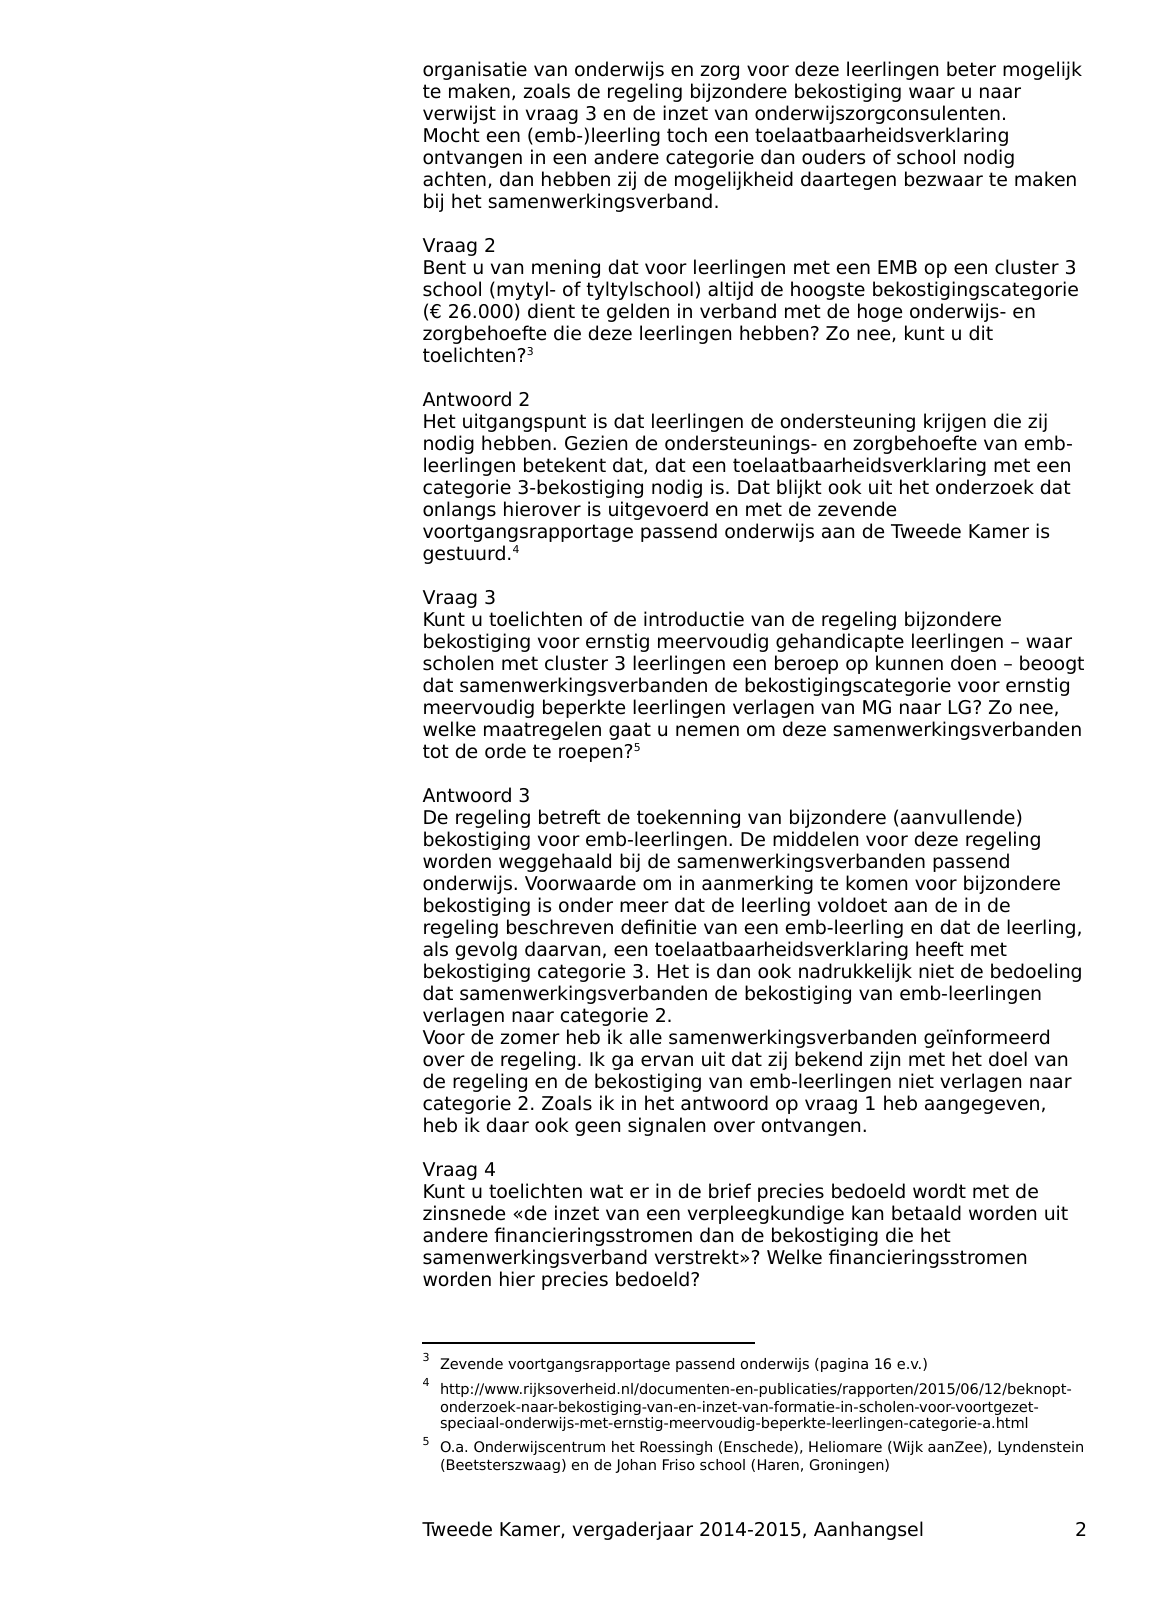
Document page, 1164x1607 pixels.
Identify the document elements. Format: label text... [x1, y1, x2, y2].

text Vraag 2 [422, 235, 1087, 257]
text Mocht een (emb-)leerling toch een toelaatbaarheidsverklaring ontvangen in een andere categorie dan ouders of school nodig achten, dan hebben zij de mogelijkheid daartegen bezwaar te maken bij het samenwerkingsverband. [422, 125, 1087, 213]
text De regeling betreft de toekenning van bijzondere (aanvullende) bekostiging voor emb-leerlingen. De middelen voor deze regeling worden weggehaald bij de samenwerkingsverbanden passend onderwijs. Voorwaarde om in aanmerking te komen voor bijzondere bekostiging is onder meer dat de leerling voldoet aan de in de regeling beschreven definitie van een emb-leerling en dat de leerling, als gevolg daarvan, een toelaatbaarheidsverklaring heeft met bekostiging categorie 3. Het is dan ook nadrukkelijk niet de bedoeling dat samenwerkingsverbanden de bekostiging van emb-leerlingen verlagen naar categorie 2. [422, 807, 1087, 1027]
text Antwoord 2 [422, 389, 1087, 411]
text Vraag 4 [422, 1159, 1087, 1181]
text Antwoord 3 [422, 785, 1087, 807]
text Vraag 3 [422, 587, 1087, 609]
text Het uitgangspunt is dat leerlingen de ondersteuning krijgen die zij nodig hebben. Gezien de ondersteunings- en zorgbehoefte van emb-leerlingen betekent dat, dat een toelaatbaarheidsverklaring met een categorie 3-bekostiging nodig is. Dat blijkt ook uit het onderzoek dat onlangs hierover is uitgevoerd en met de zevende voortgangsrapportage passend onderwijs aan de Tweede Kamer is gestuurd. [422, 411, 1087, 565]
text Kunt u toelichten of de introductie van de regeling bijzondere bekostiging voor ernstig meervoudig gehandicapte leerlingen – waar scholen met cluster 3 leerlingen een beroep op kunnen doen – beoogt dat samenwerkingsverbanden de bekostigingscategorie voor ernstig meervoudig beperkte leerlingen verlagen van MG naar LG? Zo nee, welke maatregelen gaat u nemen om deze samenwerkingsverbanden tot de orde te roepen? [422, 609, 1087, 763]
text http://www.rijksoverheid.nl/documenten-en-publicaties/rapporten/2015/06/12/beknopt-onderzoek-naar-bekostiging-van-en-inzet-van-formatie-in-scholen-voor-voortgezet-speciaal-onderwijs-met-ernstig-meervoudig-beperkte-leerlingen-categorie-a.html [422, 1377, 1087, 1432]
text Voor de zomer heb ik alle samenwerkingsverbanden geïnformeerd over de regeling. Ik ga ervan uit dat zij bekend zijn met het doel van de regeling en de bekostiging van emb-leerlingen niet verlagen naar categorie 2. Zoals ik in het antwoord op vraag 1 heb aangegeven, heb ik daar ook geen signalen over ontvangen. [422, 1027, 1087, 1137]
text O.a. Onderwijscentrum het Roessingh (Enschede), Heliomare (Wijk aanZee), Lyndenstein (Beetsterszwaag) en de Johan Friso school (Haren, Groningen) [422, 1435, 1087, 1474]
text organisatie van onderwijs en zorg voor deze leerlingen beter mogelijk te maken, zoals de regeling bijzondere bekostiging waar u naar verwijst in vraag 3 en de inzet van onderwijszorgconsulenten. [422, 59, 1087, 125]
text Zevende voortgangsrapportage passend onderwijs (pagina 16 e.v.) [422, 1352, 1087, 1374]
text Kunt u toelichten wat er in de brief precies bedoeld wordt met de zinsnede «de inzet van een verpleegkundige kan betaald worden uit andere financieringsstromen dan de bekostiging die het samenwerkingsverband verstrekt»? Welke financieringsstromen worden hier precies bedoeld? [422, 1181, 1087, 1291]
text Bent u van mening dat voor leerlingen met een EMB op een cluster 3 school (mytyl- of tyltylschool) altijd de hoogste bekostigingscategorie (€ 26.000) dient te gelden in verband met de hoge onderwijs- en zorgbehoefte die deze leerlingen hebben? Zo nee, kunt u dit toelichten? [422, 257, 1087, 367]
